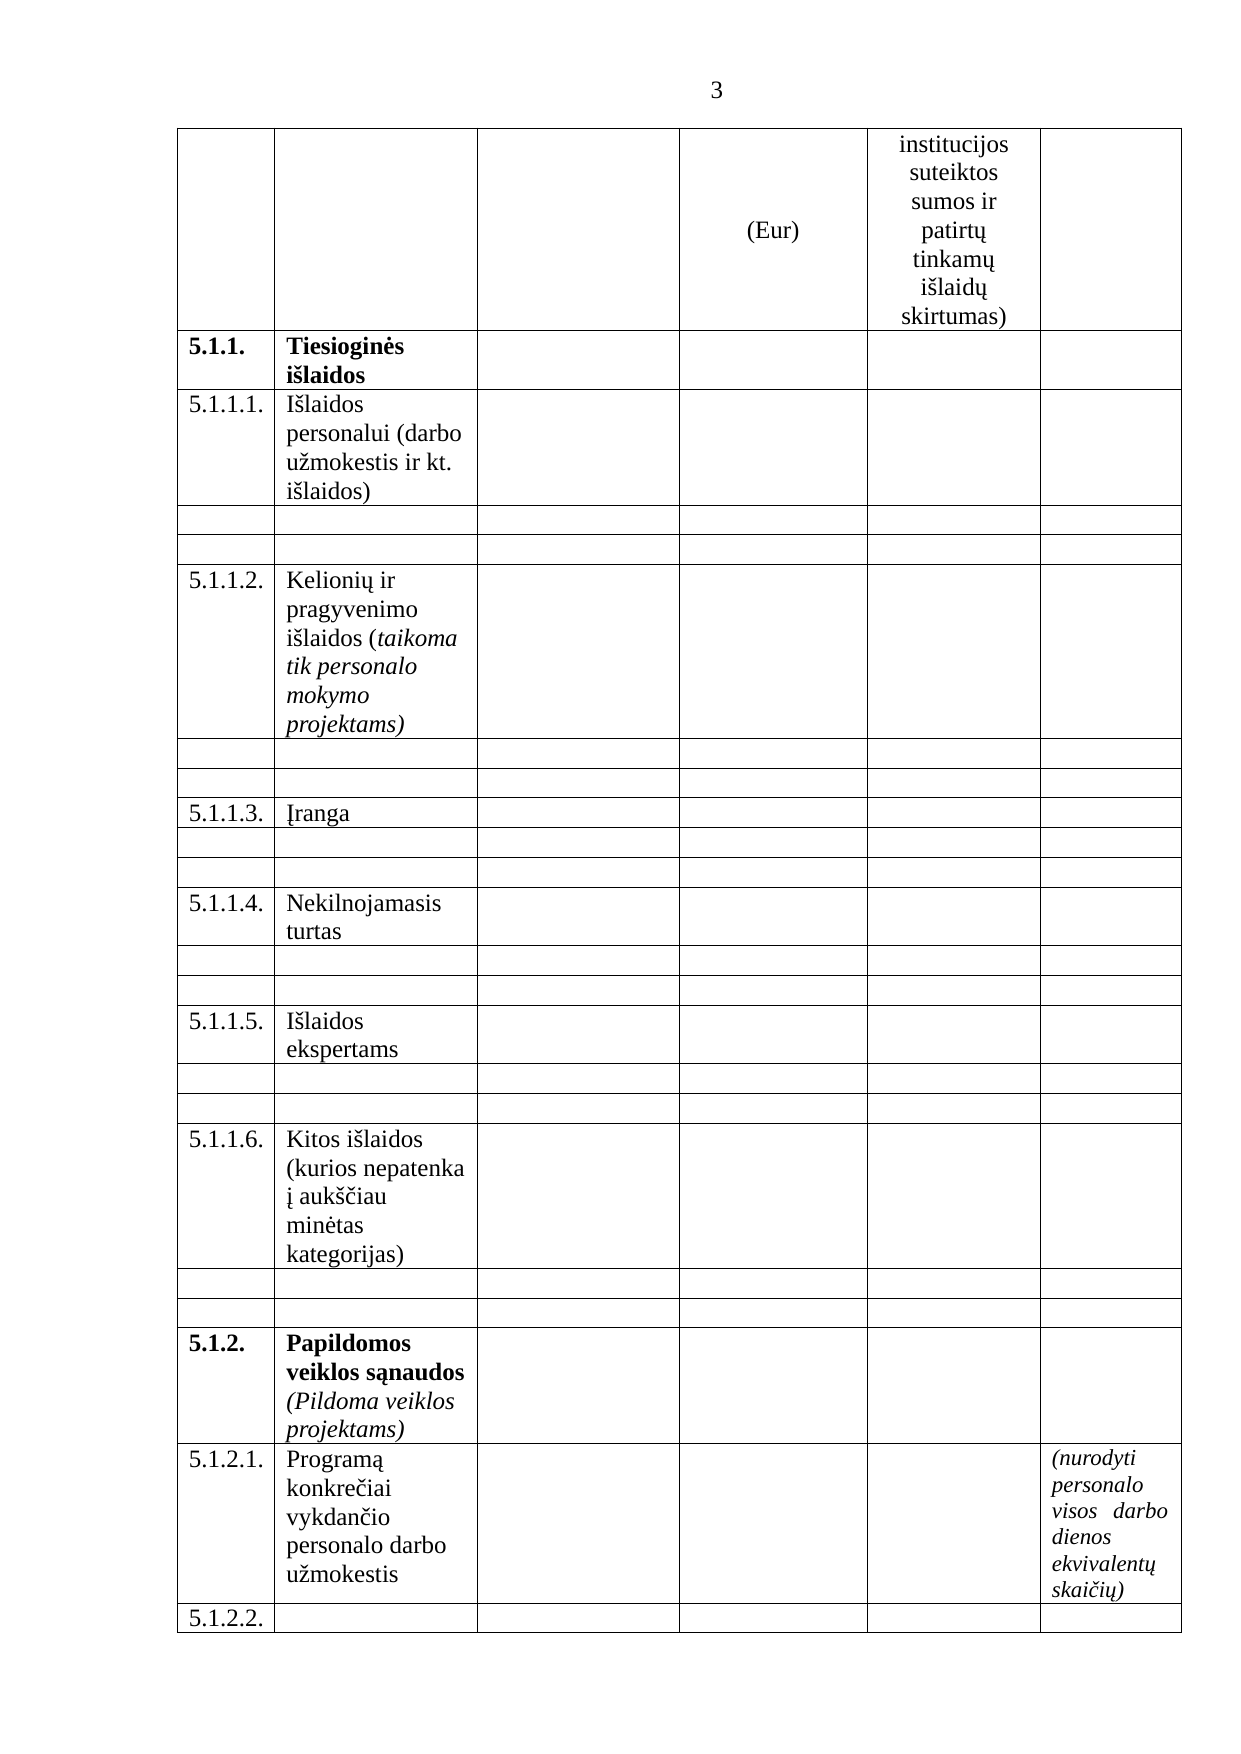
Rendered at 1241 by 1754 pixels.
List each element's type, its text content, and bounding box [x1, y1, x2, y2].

table_cell [868, 1269, 1040, 1297]
table_cell 5.1.2.1. [178, 1444, 274, 1602]
table_cell [178, 769, 274, 797]
table_cell [478, 1604, 679, 1632]
table_cell [178, 946, 274, 975]
table_cell [868, 1604, 1040, 1632]
table_cell [275, 1094, 477, 1123]
table_cell [680, 390, 867, 504]
table_cell [1041, 1604, 1181, 1632]
table_cell [478, 1064, 679, 1093]
table_cell [868, 331, 1040, 388]
table_cell [868, 946, 1040, 975]
table_cell [1041, 888, 1181, 945]
table_cell [680, 1328, 867, 1443]
table_cell [1041, 1064, 1181, 1093]
table_cell [478, 331, 679, 388]
table_cell [1041, 1269, 1181, 1297]
table_cell [1041, 769, 1181, 797]
table_cell [680, 946, 867, 975]
table_cell [478, 798, 679, 827]
table_cell [1041, 506, 1181, 534]
table_cell [478, 535, 679, 564]
table_cell [275, 535, 477, 564]
table_cell [680, 1124, 867, 1268]
table_cell [178, 976, 274, 1005]
table_cell [1041, 798, 1181, 827]
table_cell [680, 798, 867, 827]
table_cell [275, 976, 477, 1005]
table_cell 5.1.1.6. [178, 1124, 274, 1268]
table_cell Išlaidos ekspertams [275, 1006, 477, 1063]
table_cell [680, 565, 867, 738]
table_cell 5.1.1. [178, 331, 274, 388]
table_cell [478, 858, 679, 887]
table_cell [178, 506, 274, 534]
table_cell [868, 1006, 1040, 1063]
table_cell [478, 1444, 679, 1602]
table_cell Tiesioginės išlaidos [275, 331, 477, 388]
table_cell [178, 828, 274, 857]
table_cell [1041, 976, 1181, 1005]
table_cell 5.1.1.2. [178, 565, 274, 738]
table_cell Kelionių ir pragyvenimo išlaidos (taikoma tik personalo mokymo projektams) [275, 565, 477, 738]
table_cell [680, 1444, 867, 1602]
table_cell [275, 506, 477, 534]
table_cell [478, 946, 679, 975]
table_cell [1041, 1094, 1181, 1123]
table_cell [868, 390, 1040, 504]
table_cell [275, 739, 477, 767]
table_cell [478, 769, 679, 797]
table_cell [680, 331, 867, 388]
table_cell Kitos išlaidos (kurios nepatenka į aukščiau minėtas kategorijas) [275, 1124, 477, 1268]
table_cell [275, 1299, 477, 1327]
table_cell [178, 1064, 274, 1093]
table_cell 5.1.2.2. [178, 1604, 274, 1632]
table_cell [868, 769, 1040, 797]
table_cell Papildomos veiklos sąnaudos (Pildoma veiklos projektams) [275, 1328, 477, 1443]
table_header (Eur) [680, 129, 867, 330]
table_cell (nurodyti personalo visos darbo dienos ekvivalentų skaičių) [1041, 1444, 1181, 1602]
table_cell 5.1.1.1. [178, 390, 274, 504]
table_cell [478, 1094, 679, 1123]
table_cell Programą konkrečiai vykdančio personalo darbo užmokestis [275, 1444, 477, 1602]
table_cell [275, 1604, 477, 1632]
table_cell [868, 1064, 1040, 1093]
table_cell [275, 858, 477, 887]
table_cell [680, 858, 867, 887]
table_cell 5.1.1.5. [178, 1006, 274, 1063]
table_cell [478, 1328, 679, 1443]
table_cell [275, 946, 477, 975]
table_header [275, 129, 477, 330]
table_cell 5.1.2. [178, 1328, 274, 1443]
table_cell [1041, 390, 1181, 504]
table_cell [1041, 1328, 1181, 1443]
table_cell [178, 1094, 274, 1123]
table_cell [680, 976, 867, 1005]
table_cell [1041, 858, 1181, 887]
table_cell [868, 506, 1040, 534]
table_cell [868, 858, 1040, 887]
table_cell Įranga [275, 798, 477, 827]
table_cell [478, 565, 679, 738]
table_cell [868, 565, 1040, 738]
table_cell [1041, 739, 1181, 767]
table_cell [478, 1124, 679, 1268]
table_cell [1041, 331, 1181, 388]
table_cell [868, 1328, 1040, 1443]
table_cell [680, 1299, 867, 1327]
table_cell 5.1.1.4. [178, 888, 274, 945]
table_header [478, 129, 679, 330]
table_cell [868, 739, 1040, 767]
table_cell [478, 506, 679, 534]
table_cell [680, 1269, 867, 1297]
table_cell [680, 1094, 867, 1123]
table_cell [1041, 565, 1181, 738]
table_cell [478, 390, 679, 504]
table_cell [868, 888, 1040, 945]
table_cell [680, 769, 867, 797]
table_cell [680, 1604, 867, 1632]
table_cell [1041, 1299, 1181, 1327]
table_cell [478, 1299, 679, 1327]
table_cell [275, 769, 477, 797]
table_cell [680, 739, 867, 767]
table_cell [1041, 535, 1181, 564]
table_cell [868, 1299, 1040, 1327]
table_cell [868, 535, 1040, 564]
table_cell [868, 1444, 1040, 1602]
table_cell [478, 739, 679, 767]
table_cell [868, 1094, 1040, 1123]
table_cell [680, 828, 867, 857]
table_cell [478, 976, 679, 1005]
table_cell [178, 1269, 274, 1297]
table_cell [275, 1269, 477, 1297]
table_cell [478, 1269, 679, 1297]
table_cell [680, 1006, 867, 1063]
table_cell [868, 976, 1040, 1005]
table_cell Nekilnojamasis turtas [275, 888, 477, 945]
table_cell [1041, 1124, 1181, 1268]
table_cell [178, 739, 274, 767]
table_cell [478, 1006, 679, 1063]
table_cell [680, 506, 867, 534]
table_cell [178, 535, 274, 564]
table_cell [680, 888, 867, 945]
table_cell [478, 828, 679, 857]
table_cell [868, 798, 1040, 827]
table_cell [1041, 1006, 1181, 1063]
table_cell [275, 1064, 477, 1093]
table_cell [1041, 946, 1181, 975]
table_header institucijos suteiktos sumos ir patirtų tinkamų išlaidų skirtumas) [868, 129, 1040, 330]
table_cell [680, 535, 867, 564]
table_header [178, 129, 274, 330]
table_cell [275, 828, 477, 857]
table_header [1041, 129, 1181, 330]
table_cell [178, 1299, 274, 1327]
table_cell [478, 888, 679, 945]
table_cell [868, 1124, 1040, 1268]
table_cell [680, 1064, 867, 1093]
table_cell 5.1.1.3. [178, 798, 274, 827]
table_cell [178, 858, 274, 887]
table_cell [1041, 828, 1181, 857]
table_cell [868, 828, 1040, 857]
table_cell Išlaidos personalui (darbo užmokestis ir kt. išlaidos) [275, 390, 477, 504]
